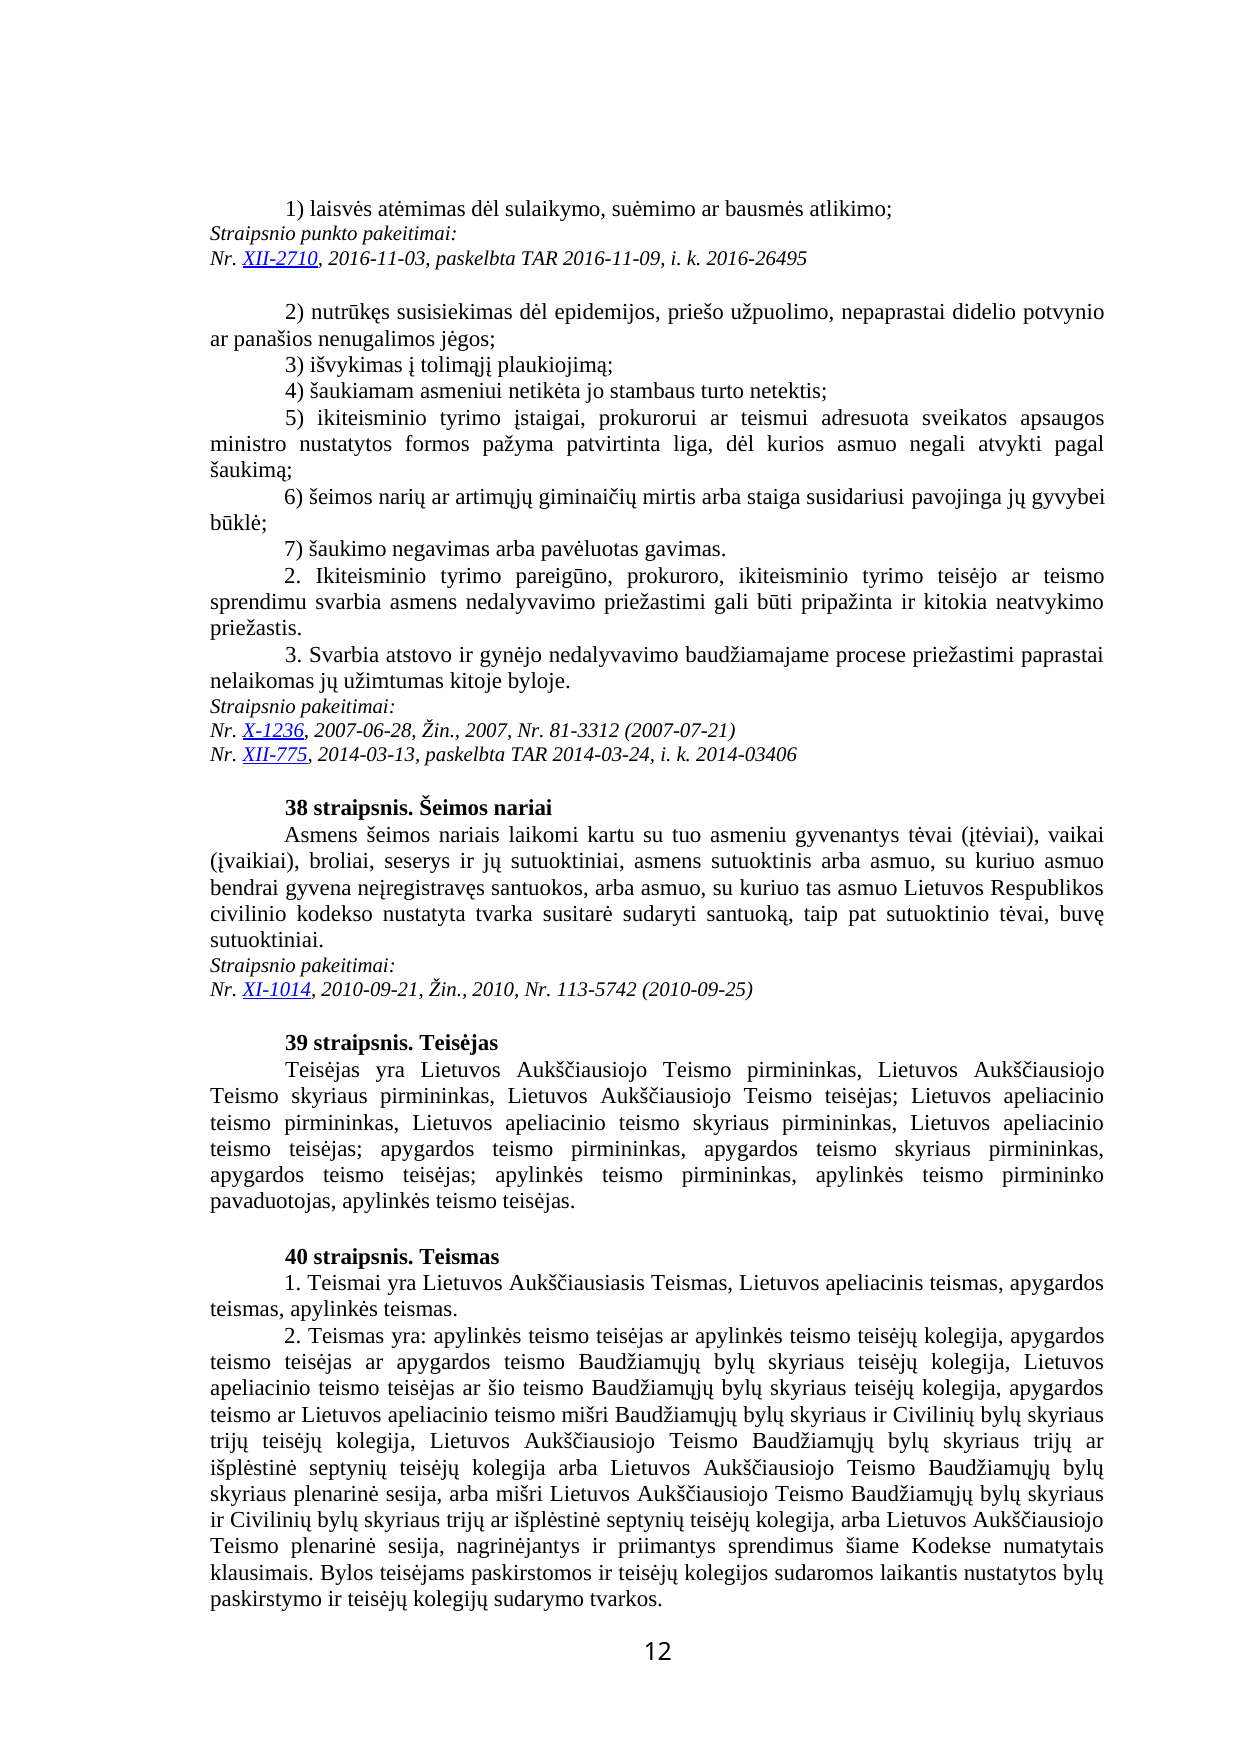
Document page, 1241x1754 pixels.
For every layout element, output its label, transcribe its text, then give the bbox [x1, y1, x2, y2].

text 3. Svarbia atstovo ir gynėjo nedalyvavimo baudžiamajame procese priežastimi paprastai nelaikomas jų užimtumas kitoje byloje. [210, 641, 1106, 693]
text 1. Teismai yra Lietuvos Aukščiausiasis Teismas, Lietuvos apeliacinis teismas, apygardos teismas, apylinkės teismas. [210, 1269, 1106, 1322]
text Nr. XII-775, 2014-03-13, paskelbta TAR 2014-03-24, i. k. 2014-03406 [210, 742, 1106, 766]
text Asmens šeimos nariais laikomi kartu su tuo asmeniu gyvenantys tėvai (įtėviai), vaikai (įvaikiai), broliai, seserys ir jų sutuoktiniai, asmens sutuoktinis arba asmuo, su kuriuo asmuo bendrai gyvena neįregistravęs santuokos, arba asmuo, su kuriuo tas asmuo Lietuvos Respublikos civilinio kodekso nustatyta tvarka susitarė sudaryti santuoką, taip pat sutuoktinio tėvai, buvę sutuoktiniai. [210, 821, 1106, 953]
text 5) ikiteisminio tyrimo įstaigai, prokurorui ar teismui adresuota sveikatos apsaugos ministro nustatytos formos pažyma patvirtinta liga, dėl kurios asmuo negali atvykti pagal šaukimą; [210, 404, 1106, 483]
text 6) šeimos narių ar artimųjų giminaičių mirtis arba staiga susidariusi pavojinga jų gyvybei būklė; [210, 483, 1106, 535]
text 7) šaukimo negavimas arba pavėluotas gavimas. [210, 535, 1106, 562]
text 39 straipsnis. Teisėjas [210, 1029, 1106, 1056]
text 40 straipsnis. Teismas [210, 1243, 1106, 1269]
text Straipsnio punkto pakeitimai: [210, 221, 1106, 245]
text Teisėjas yra Lietuvos Aukščiausiojo Teismo pirmininkas, Lietuvos Aukščiausiojo Teismo skyriaus pirmininkas, Lietuvos Aukščiausiojo Teismo teisėjas; Lietuvos apeliacinio teismo pirmininkas, Lietuvos apeliacinio teismo skyriaus pirmininkas, Lietuvos apeliacinio teismo teisėjas; apygardos teismo pirmininkas, apygardos teismo skyriaus pirmininkas, apygardos teismo teisėjas; apylinkės teismo pirmininkas, apylinkės teismo pirmininko pavaduotojas, apylinkės teismo teisėjas. [210, 1056, 1106, 1214]
text Nr. X-1236, 2007-06-28, Žin., 2007, Nr. 81-3312 (2007-07-21) [210, 718, 1106, 742]
text 4) šaukiamam asmeniui netikėta jo stambaus turto netektis; [210, 377, 1106, 404]
text 38 straipsnis. Šeimos nariai [210, 794, 1106, 821]
text 2) nutrūkęs susisiekimas dėl epidemijos, priešo užpuolimo, nepaprastai didelio potvynio ar panašios nenugalimos jėgos; [210, 298, 1106, 351]
text 2. Teismas yra: apylinkės teismo teisėjas ar apylinkės teismo teisėjų kolegija, apygardos teismo teisėjas ar apygardos teismo Baudžiamųjų bylų skyriaus teisėjų kolegija, Lietuvos apeliacinio teismo teisėjas ar šio teismo Baudžiamųjų bylų skyriaus teisėjų kolegija, apygardos teismo ar Lietuvos apeliacinio teismo mišri Baudžiamųjų bylų skyriaus ir Civilinių bylų skyriaus trijų teisėjų kolegija, Lietuvos Aukščiausiojo Teismo Baudžiamųjų bylų skyriaus trijų ar išplėstinė septynių teisėjų kolegija arba Lietuvos Aukščiausiojo Teismo Baudžiamųjų bylų skyriaus plenarinė sesija, arba mišri Lietuvos Aukščiausiojo Teismo Baudžiamųjų bylų skyriaus ir Civilinių bylų skyriaus trijų ar išplėstinė septynių teisėjų kolegija, arba Lietuvos Aukščiausiojo Teismo plenarinė sesija, nagrinėjantys ir priimantys sprendimus šiame Kodekse numatytais klausimais. Bylos teisėjams paskirstomos ir teisėjų kolegijos sudaromos laikantis nustatytos bylų paskirstymo ir teisėjų kolegijų sudarymo tvarkos. [210, 1322, 1106, 1612]
text 2. Ikiteisminio tyrimo pareigūno, prokuroro, ikiteisminio tyrimo teisėjo ar teismo sprendimu svarbia asmens nedalyvavimo priežastimi gali būti pripažinta ir kitokia neatvykimo priežastis. [210, 562, 1106, 641]
text Nr. XI-1014, 2010-09-21, Žin., 2010, Nr. 113-5742 (2010-09-25) [210, 977, 1106, 1001]
text Straipsnio pakeitimai: [210, 693, 1106, 718]
text 1) laisvės atėmimas dėl sulaikymo, suėmimo ar bausmės atlikimo; [210, 195, 1106, 221]
text 3) išvykimas į tolimąjį plaukiojimą; [210, 351, 1106, 377]
text Straipsnio pakeitimai: [210, 953, 1106, 977]
text Nr. XII-2710, 2016-11-03, paskelbta TAR 2016-11-09, i. k. 2016-26495 [210, 245, 1106, 269]
